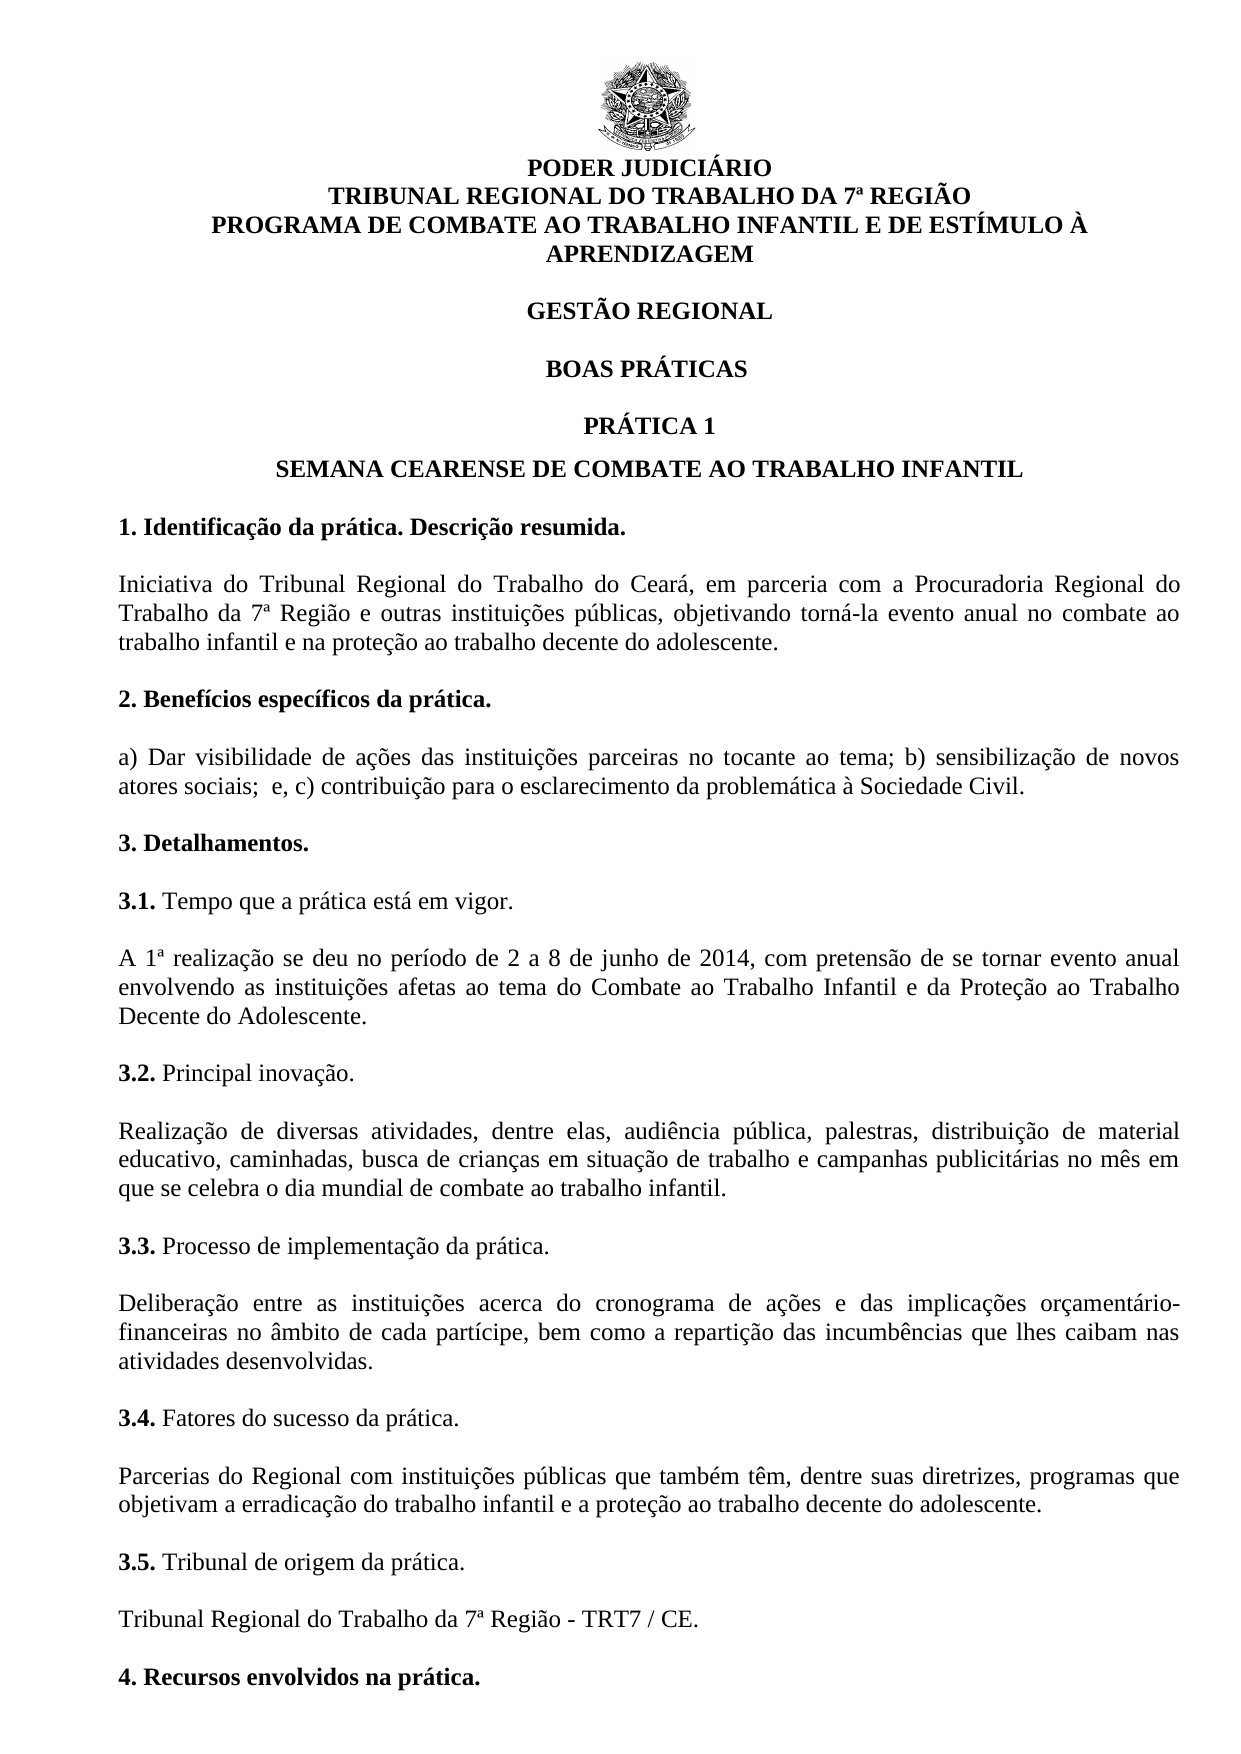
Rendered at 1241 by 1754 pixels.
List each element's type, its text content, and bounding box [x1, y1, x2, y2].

text 4. Recursos envolvidos na prática. [118, 1662, 1181, 1691]
text 3.1. Tempo que a prática está em vigor. [118, 886, 1181, 914]
text Iniciativa do Tribunal Regional do Trabalho do Ceará, em parceria com a Procuradoria Regional do Trabalho da 7ª Região e outras instituições públicas, objetivando torná-la evento anual no combate ao trabalho infantil e na proteção ao trabalho decente do adolescente. [118, 569, 1181, 656]
text 3.5. Tribunal de origem da prática. [118, 1547, 1181, 1576]
picture [597, 60, 697, 152]
text TRIBUNAL REGIONAL DO TRABALHO DA 7ª REGIÃO [118, 181, 1181, 210]
text Parcerias do Regional com instituições públicas que também têm, dentre suas diretrizes, programas que objetivam a erradicação do trabalho infantil e a proteção ao trabalho decente do adolescente. [118, 1461, 1181, 1518]
text Realização de diversas atividades, dentre elas, audiência pública, palestras, distribuição de material educativo, caminhadas, busca de crianças em situação de trabalho e campanhas publicitárias no mês em que se celebra o dia mundial de combate ao trabalho infantil. [118, 1116, 1181, 1202]
text 3.2. Principal inovação. [118, 1058, 1181, 1087]
text PODER JUDICIÁRIO [118, 153, 1181, 181]
text 1. Identificação da prática. Descrição resumida. [118, 512, 1181, 541]
text a) Dar visibilidade de ações das instituições parceiras no tocante ao tema; b) sensibilização de novos atores sociais; e, c) contribuição para o esclarecimento da problemática à Sociedade Civil. [118, 742, 1181, 799]
text A 1ª realização se deu no período de 2 a 8 de junho de 2014, com pretensão de se tornar evento anual envolvendo as instituições afetas ao tema do Combate ao Trabalho Infantil e da Proteção ao Trabalho Decente do Adolescente. [118, 943, 1181, 1029]
text PRÁTICA 1 [118, 411, 1181, 440]
text 3.3. Processo de implementação da prática. [118, 1231, 1181, 1259]
text PROGRAMA DE COMBATE AO TRABALHO INFANTIL E DE ESTÍMULO À APRENDIZAGEM [118, 210, 1181, 268]
text 3. Detalhamentos. [118, 828, 1181, 857]
text 3.4. Fatores do sucesso da prática. [118, 1403, 1181, 1432]
text Tribunal Regional do Trabalho da 7ª Região - TRT7 / CE. [118, 1604, 1181, 1633]
text GESTÃO REGIONAL [118, 296, 1181, 325]
text Deliberação entre as instituições acerca do cronograma de ações e das implicações orçamentário-financeiras no âmbito de cada partícipe, bem como a repartição das incumbências que lhes caibam nas atividades desenvolvidas. [118, 1288, 1181, 1374]
text SEMANA CEARENSE DE COMBATE AO TRABALHO INFANTIL [118, 454, 1181, 483]
text BOAS PRÁTICAS [118, 354, 1181, 383]
text 2. Benefícios específicos da prática. [118, 684, 1181, 713]
